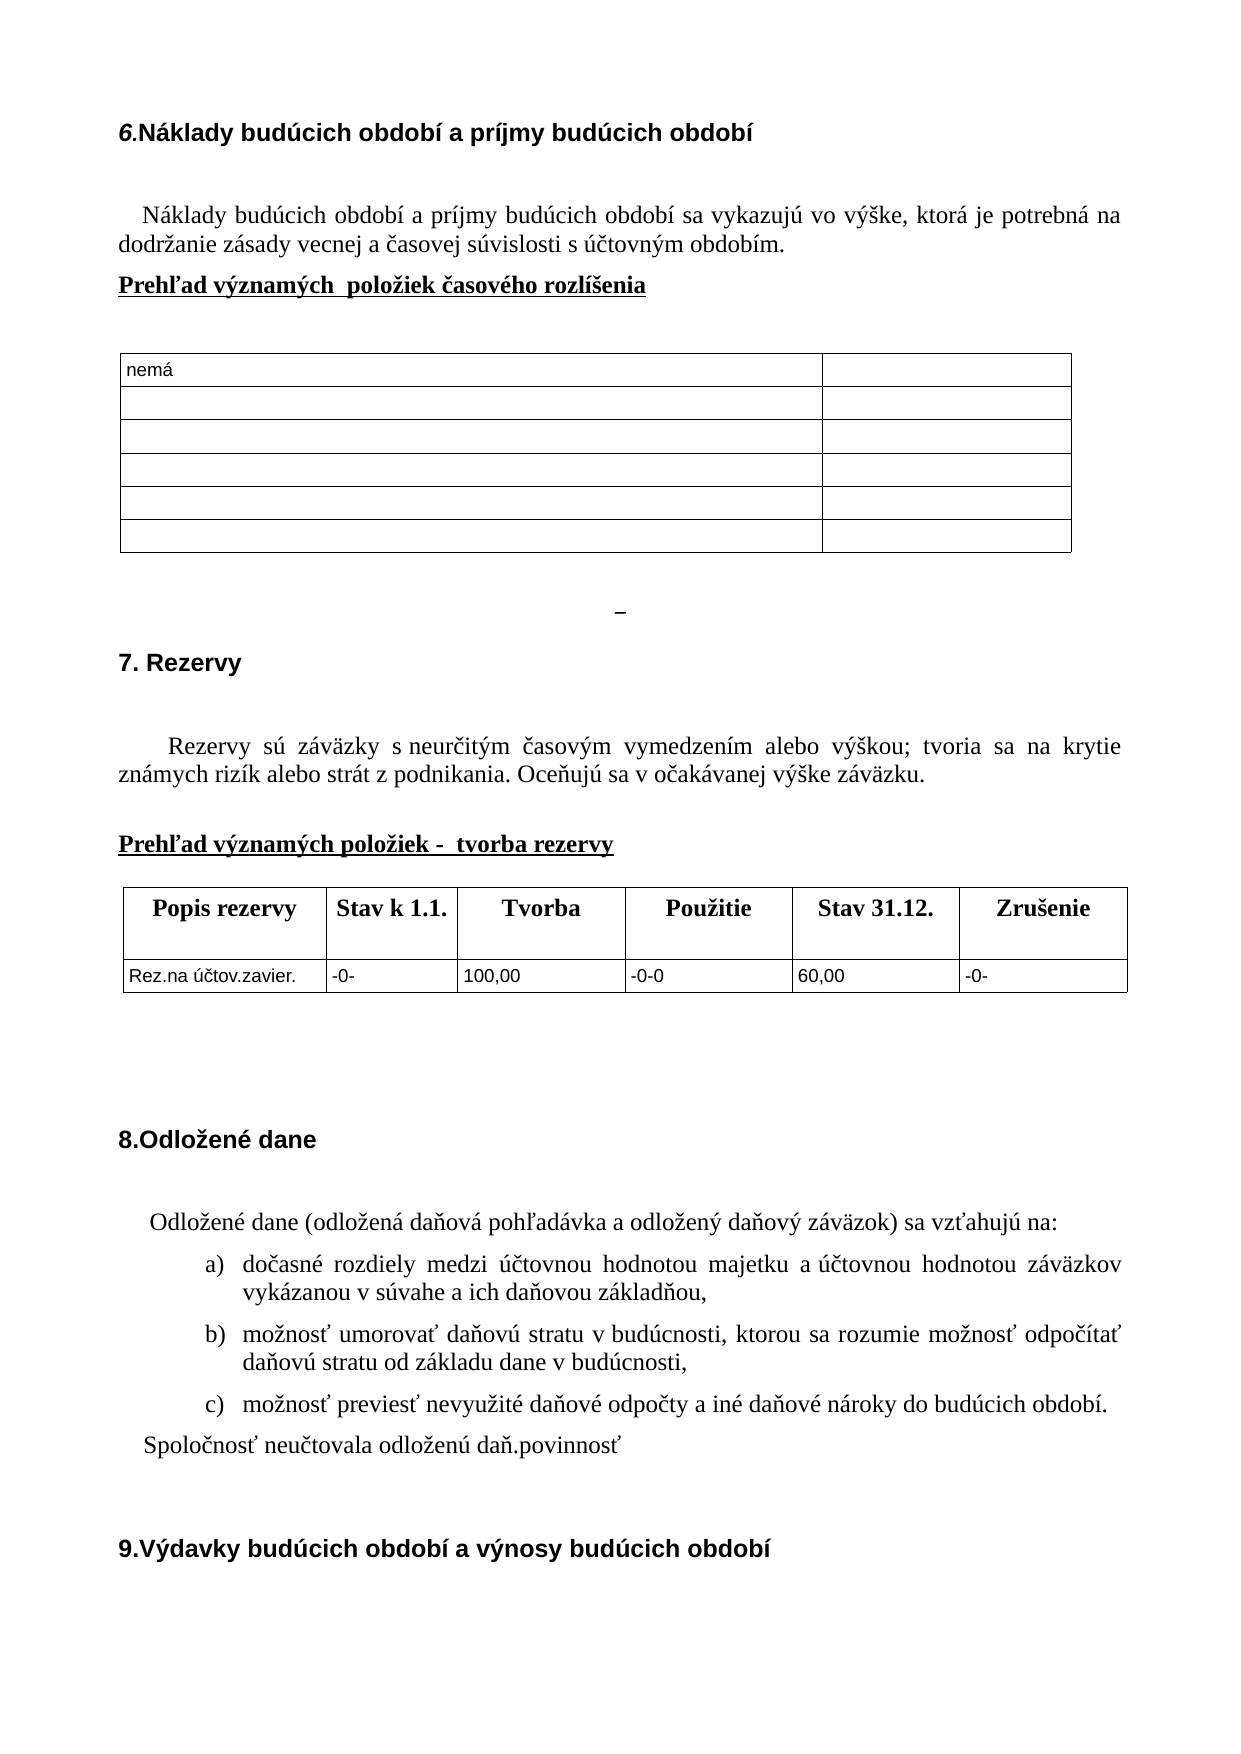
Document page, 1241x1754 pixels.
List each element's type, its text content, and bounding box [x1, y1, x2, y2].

table_cell [823, 420, 1071, 452]
table_cell [121, 420, 822, 452]
table_cell Rez.na účtov.zavier. [124, 960, 326, 992]
text Odložené dane (odložená daňová pohľadávka a odložený daňový záväzok) sa vzťahujú na: [118, 1207, 1122, 1236]
table_header Stav k 1.1. [327, 888, 457, 959]
text 6.Náklady budúcich období a príjmy budúcich období [118, 118, 1122, 147]
table_header Stav 31.12. [793, 888, 959, 959]
table_header Zrušenie [960, 888, 1127, 959]
table_header Popis rezervy [124, 888, 326, 959]
table_cell [121, 487, 822, 519]
table_cell -0- [327, 960, 457, 992]
text Náklady budúcich období a príjmy budúcich období sa vykazujú vo výške, ktorá je potrebná na dodržanie zásady vecnej a časovej súvislosti s účtovným obdobím. [118, 201, 1122, 258]
table_header Tvorba [458, 888, 625, 959]
text 7. Rezervy [118, 648, 1122, 677]
list dočasné rozdiely medzi účtovnou hodnotou majetku a účtovnou hodnotou záväzkov vykázanou v súvahe a ich daňovou základňou, [205, 1249, 1122, 1306]
text 9.Výdavky budúcich období a výnosy budúcich období [118, 1533, 1122, 1562]
table_cell [121, 387, 822, 419]
table_cell [823, 387, 1071, 419]
table_cell [823, 487, 1071, 519]
list možnosť umorovať daňovú stratu v budúcnosti, ktorou sa rozumie možnosť odpočítať daňovú stratu od základu dane v budúcnosti, [205, 1319, 1122, 1376]
table_cell [121, 520, 822, 552]
table_cell [823, 454, 1071, 486]
table_cell -0-0 [626, 960, 792, 992]
text 8.Odložené dane [118, 1125, 1122, 1154]
table_cell 100,00 [458, 960, 625, 992]
text Rezervy sú záväzky s neurčitým časovým vymedzením alebo výškou; tvoria sa na krytie známych rizík alebo strát z podnikania. Oceňujú sa v očakávanej výške záväzku. [118, 731, 1122, 788]
list možnosť previesť nevyužité daňové odpočty a iné daňové nároky do budúcich období. [205, 1389, 1122, 1417]
table_cell [121, 454, 822, 486]
text _ [118, 593, 1122, 615]
table_header nemá [121, 354, 822, 386]
table_header [823, 354, 1071, 386]
table_cell -0- [960, 960, 1127, 992]
table_cell [823, 520, 1071, 552]
table_header Použitie [626, 888, 792, 959]
text Spoločnosť neučtovala odloženú daň.povinnosť [118, 1430, 1122, 1459]
text Prehľad významých položiek časového rozlíšenia [118, 271, 1122, 299]
table_cell 60,00 [793, 960, 959, 992]
text Prehľad významých položiek - tvorba rezervy [118, 829, 1122, 858]
